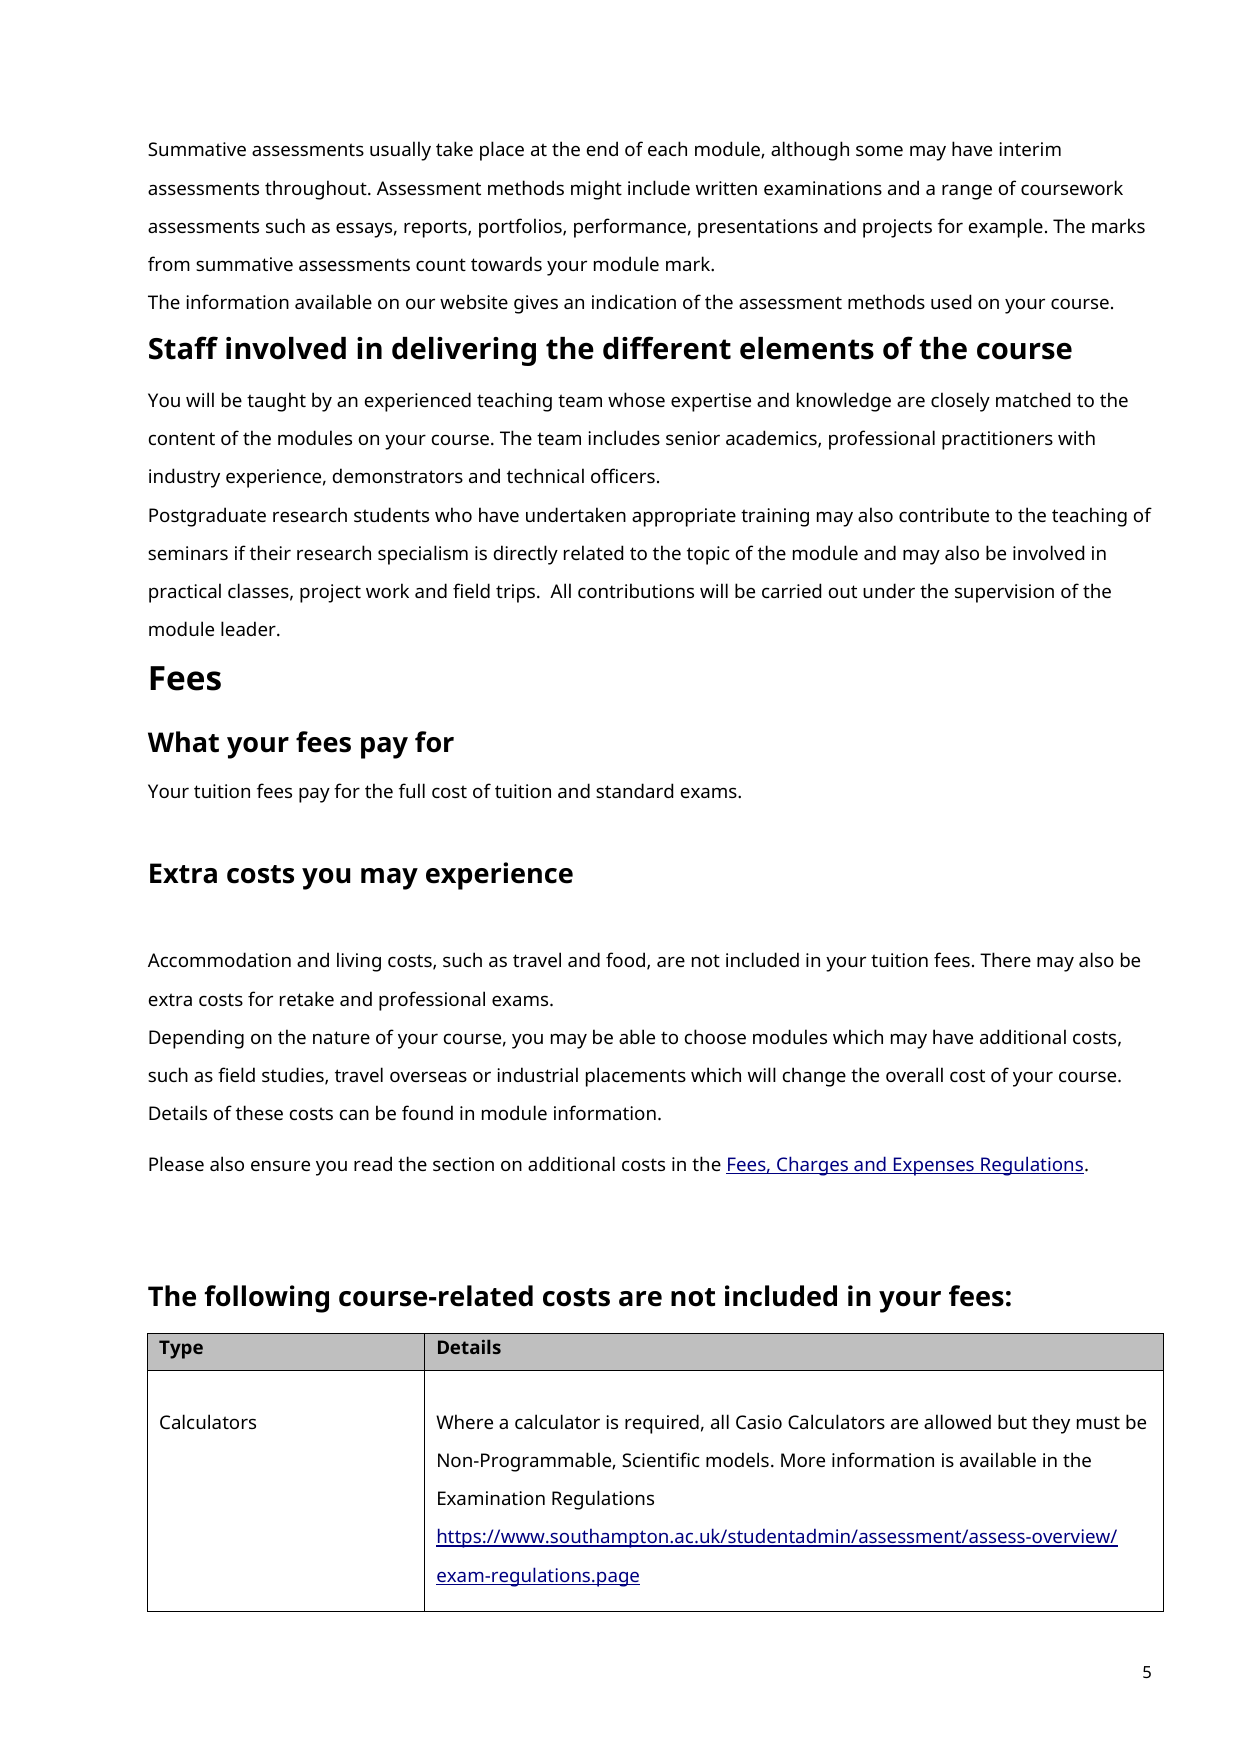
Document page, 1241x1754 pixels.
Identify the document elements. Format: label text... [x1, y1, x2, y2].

text Your tuition fees pay for the full cost of tuition and standard exams. [148, 778, 1152, 804]
text You will be taught by an experienced teaching team whose expertise and knowledge are closely matched to the content of the modules on your course. The team includes senior academics, professional practitioners with industry experience, demonstrators and technical officers. [148, 387, 1152, 489]
subtitle Extra costs you may experience [148, 855, 1152, 892]
table_cell Where a calculator is required, all Casio Calculators are allowed but they must be Non-Programmable, Scientific models. More information is available in the Examination Regulations https://www.southampton.ac.uk/studentadmin/assessment/assess-overview/exam-regulations.page [425, 1371, 1163, 1611]
table_header Details [425, 1334, 1163, 1370]
table_cell Calculators [148, 1371, 424, 1611]
text Summative assessments usually take place at the end of each module, although some may have interim assessments throughout. Assessment methods might include written examinations and a range of coursework assessments such as essays, reports, portfolios, performance, presentations and projects for example. The marks from summative assessments count towards your module mark. [148, 137, 1152, 277]
text Accommodation and living costs, such as travel and food, are not included in your tuition fees. There may also be extra costs for retake and professional exams. [148, 948, 1152, 1011]
subtitle Fees [148, 655, 1152, 700]
subtitle The following course-related costs are not included in your fees: [148, 1278, 1152, 1315]
text Please also ensure you read the section on additional costs in the Fees, Charges and Expenses Regulations. [148, 1151, 1152, 1177]
text The information available on our website gives an indication of the assessment methods used on your course. [148, 290, 1152, 315]
subtitle What your fees pay for [148, 723, 1152, 760]
table_header Type [148, 1334, 424, 1370]
subtitle Staff involved in delivering the different elements of the course [148, 328, 1152, 368]
text Postgraduate research students who have undertaken appropriate training may also contribute to the teaching of seminars if their research specialism is directly related to the topic of the module and may also be involved in practical classes, project work and field trips. All contributions will be carried out under the supervision of the module leader. [148, 502, 1152, 642]
text Depending on the nature of your course, you may be able to choose modules which may have additional costs, such as field studies, travel overseas or industrial placements which will change the overall cost of your course. Details of these costs can be found in module information. [148, 1024, 1152, 1126]
